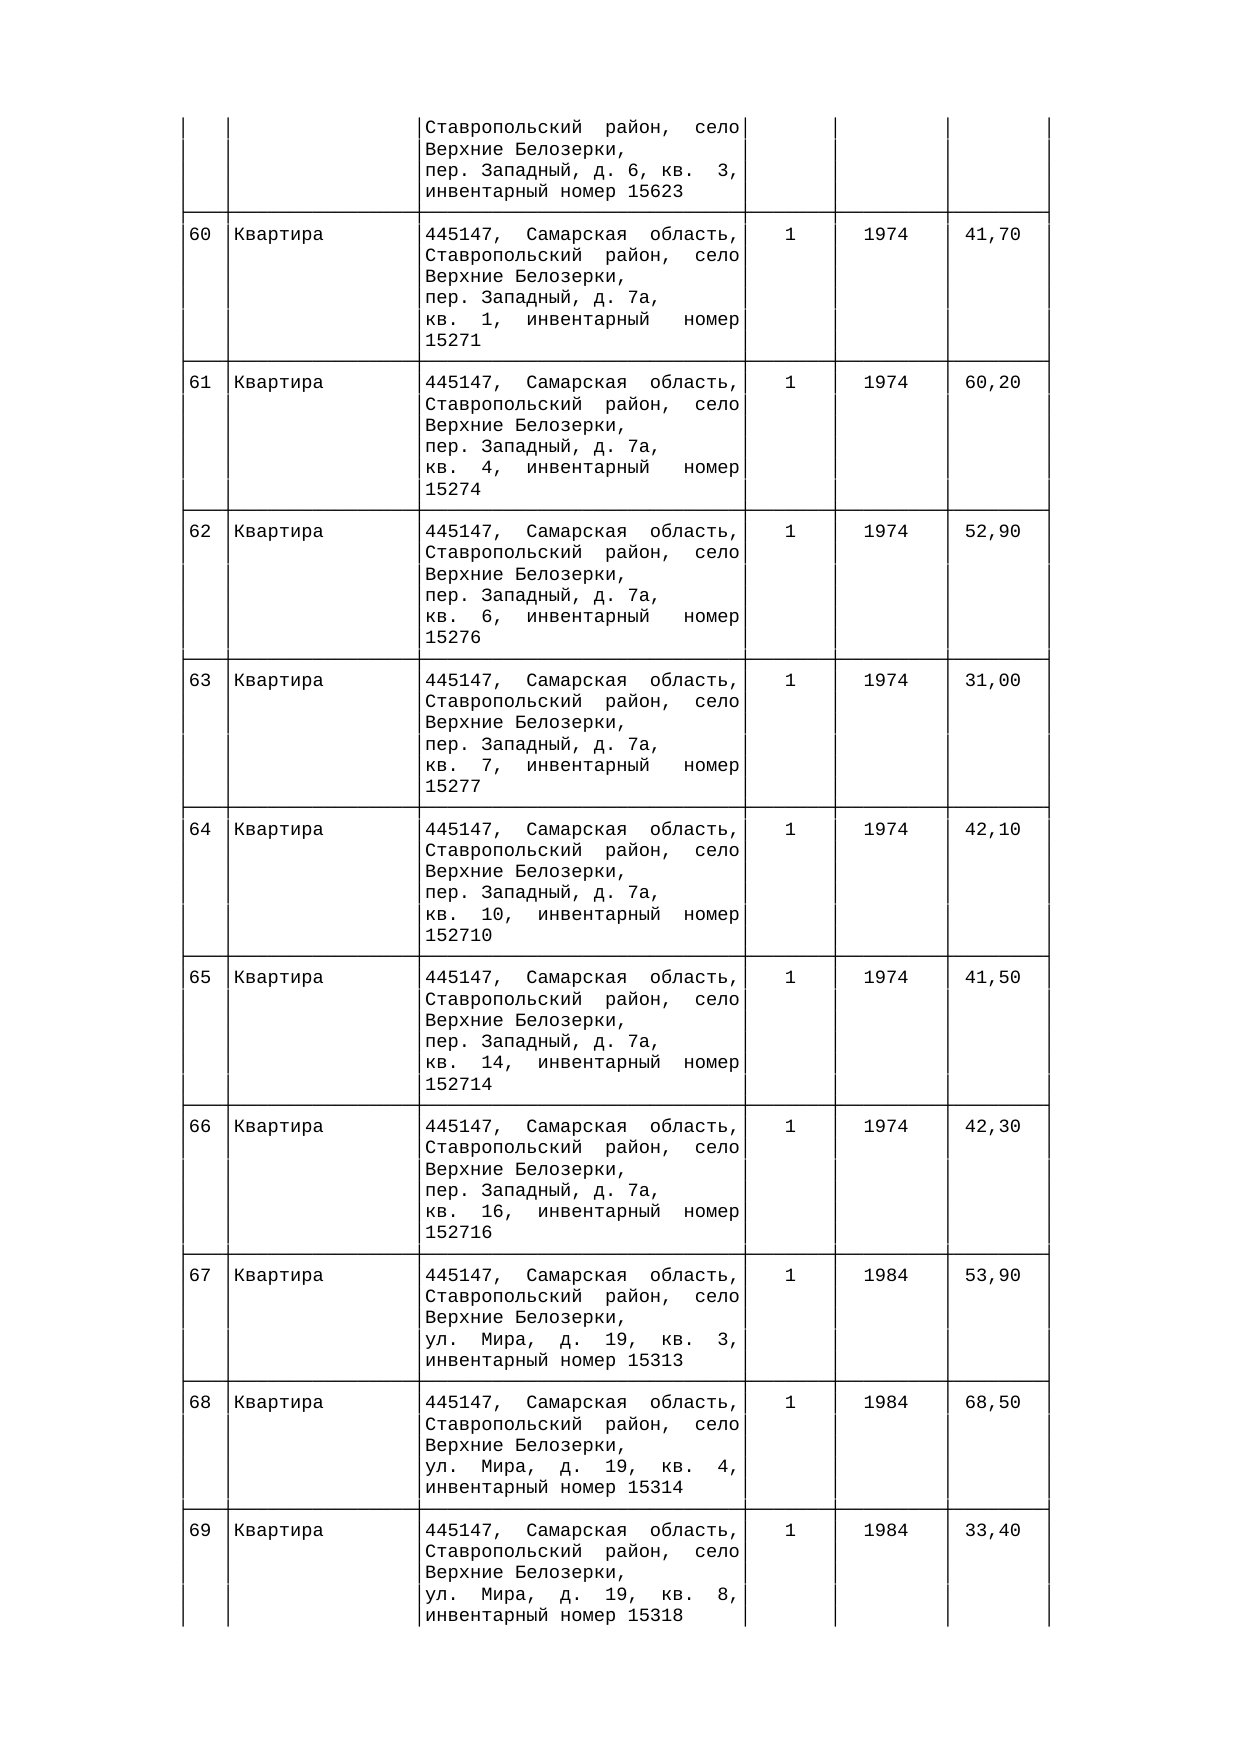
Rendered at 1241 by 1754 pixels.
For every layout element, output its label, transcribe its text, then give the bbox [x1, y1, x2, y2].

text │63 │Квартира │445147, Самарская область,│ 1 │ 1974 │ 31,00 │ [1049, 671, 1152, 692]
text │ │ │Ставропольский район, село│ │ │ │ [948, 1414, 1048, 1436]
text │ │ │Ставропольский район, село│ │ │ │ [745, 118, 834, 139]
text │ │ │кв. 4, инвентарный номер│ │ │ │ [835, 458, 947, 479]
text │ │ │Верхние Белозерки, │ │ │ │ [183, 862, 227, 883]
text │ │ │Ставропольский район, село│ │ │ │ [183, 543, 227, 564]
text │ │ │Ставропольский район, село│ │ │ │ [835, 989, 947, 1011]
text │ │ │инвентарный номер 15313 │ │ │ │ [228, 1351, 418, 1372]
text │ │ │15271 │ │ │ │ [183, 331, 227, 352]
text │ │ │15271 │ │ │ │ [1049, 331, 1152, 352]
text │ │ │Верхние Белозерки, │ │ │ │ [228, 416, 418, 437]
text │ │ │152716 │ │ │ │ [419, 1223, 744, 1244]
text │ │ │пер. Западный, д. 7а, │ │ │ │ [948, 734, 1048, 756]
text │ │ │кв. 16, инвентарный номер│ │ │ │ [745, 1202, 834, 1223]
text │ │ │пер. Западный, д. 6, кв. 3,│ │ │ │ [1049, 161, 1152, 182]
text │ │ │кв. 16, инвентарный номер│ │ │ │ [419, 1202, 744, 1223]
text │62 │Квартира │445147, Самарская область,│ 1 │ 1974 │ 52,90 │ [228, 522, 418, 543]
text │ │ │15274 │ │ │ │ [419, 479, 744, 501]
text │ │ │Верхние Белозерки, │ │ │ │ [183, 1563, 227, 1584]
text ├───┼────────────────┼────────────────────────────┼───────┼─────────┼────────┤ [835, 947, 947, 968]
text │ │ │пер. Западный, д. 7а, │ │ │ │ [835, 883, 947, 904]
text │ │ │пер. Западный, д. 7а, │ │ │ │ [1049, 437, 1152, 458]
text │ │ │пер. Западный, д. 7а, │ │ │ │ [183, 1181, 227, 1202]
text │60 │Квартира │445147, Самарская область,│ 1 │ 1974 │ 41,70 │ [745, 224, 834, 246]
text │ │ │кв. 4, инвентарный номер│ │ │ │ [419, 458, 744, 479]
text │61 │Квартира │445147, Самарская область,│ 1 │ 1974 │ 60,20 │ [419, 373, 744, 394]
text │ │ │инвентарный номер 15623 │ │ │ │ [948, 182, 1048, 203]
text │ │ │Ставропольский район, село│ │ │ │ [745, 841, 834, 862]
text │ │ │кв. 4, инвентарный номер│ │ │ │ [948, 458, 1048, 479]
text │ │ │Ставропольский район, село│ │ │ │ [183, 692, 227, 713]
text │63 │Квартира │445147, Самарская область,│ 1 │ 1974 │ 31,00 │ [419, 671, 744, 692]
text │ │ │Ставропольский район, село│ │ │ │ [835, 841, 947, 862]
text │64 │Квартира │445147, Самарская область,│ 1 │ 1974 │ 42,10 │ [419, 819, 744, 841]
text │ │ │кв. 1, инвентарный номер│ │ │ │ [1049, 309, 1152, 331]
text │ │ │Ставропольский район, село│ │ │ │ [835, 1542, 947, 1563]
text │ │ │кв. 7, инвентарный номер│ │ │ │ [183, 756, 227, 777]
text ├───┼────────────────┼────────────────────────────┼───────┼─────────┼────────┤ [948, 1096, 1048, 1117]
text │ │ │Верхние Белозерки, │ │ │ │ [835, 1159, 947, 1181]
text │ │ │ул. Мира, д. 19, кв. 4,│ │ │ │ [745, 1457, 834, 1478]
text │ │ │Ставропольский район, село│ │ │ │ [228, 394, 418, 416]
text │ │ │кв. 14, инвентарный номер│ │ │ │ [183, 1053, 227, 1074]
text │ │ │Ставропольский район, село│ │ │ │ [745, 1414, 834, 1436]
text │ │ │Верхние Белозерки, │ │ │ │ [1049, 862, 1152, 883]
text │ │ │ул. Мира, д. 19, кв. 8,│ │ │ │ [183, 1584, 227, 1606]
text │ │ │пер. Западный, д. 7а, │ │ │ │ [183, 734, 227, 756]
text ├───┼────────────────┼────────────────────────────┼───────┼─────────┼────────┤ [948, 1244, 1048, 1266]
text ├───┼────────────────┼────────────────────────────┼───────┼─────────┼────────┤ [228, 1096, 418, 1117]
text │ │ │15276 │ │ │ │ [835, 628, 947, 649]
text │64 │Квартира │445147, Самарская область,│ 1 │ 1974 │ 42,10 │ [228, 819, 418, 841]
text │ │ │Верхние Белозерки, │ │ │ │ [419, 1011, 744, 1032]
text │63 │Квартира │445147, Самарская область,│ 1 │ 1974 │ 31,00 │ [948, 671, 1048, 692]
text │60 │Квартира │445147, Самарская область,│ 1 │ 1974 │ 41,70 │ [948, 224, 1048, 246]
text │ │ │пер. Западный, д. 7а, │ │ │ │ [419, 288, 744, 309]
text ├───┼────────────────┼────────────────────────────┼───────┼─────────┼────────┤ [419, 352, 744, 373]
text │ │ │Верхние Белозерки, │ │ │ │ [1049, 1436, 1152, 1457]
text │67 │Квартира │445147, Самарская область,│ 1 │ 1984 │ 53,90 │ [948, 1266, 1048, 1287]
text ├───┼────────────────┼────────────────────────────┼───────┼─────────┼────────┤ [1049, 649, 1152, 671]
text ├───┼────────────────┼────────────────────────────┼───────┼─────────┼────────┤ [228, 1499, 418, 1521]
text │ │ │15277 │ │ │ │ [948, 777, 1048, 798]
text │ │ │Верхние Белозерки, │ │ │ │ [1049, 564, 1152, 586]
text │ │ │кв. 16, инвентарный номер│ │ │ │ [835, 1202, 947, 1223]
text ├───┼────────────────┼────────────────────────────┼───────┼─────────┼────────┤ [835, 1499, 947, 1521]
text │ │ │152710 │ │ │ │ [745, 926, 834, 947]
text │ │ │инвентарный номер 15314 │ │ │ │ [228, 1478, 418, 1499]
text │ │ │Верхние Белозерки, │ │ │ │ [948, 713, 1048, 734]
text │64 │Квартира │445147, Самарская область,│ 1 │ 1974 │ 42,10 │ [835, 819, 947, 841]
text │ │ │пер. Западный, д. 7а, │ │ │ │ [419, 1032, 744, 1053]
text │68 │Квартира │445147, Самарская область,│ 1 │ 1984 │ 68,50 │ [419, 1393, 744, 1414]
text ├───┼────────────────┼────────────────────────────┼───────┼─────────┼────────┤ [228, 501, 418, 522]
text ├───┼────────────────┼────────────────────────────┼───────┼─────────┼────────┤ [228, 947, 418, 968]
text │ │ │Ставропольский район, село│ │ │ │ [835, 246, 947, 267]
text │ │ │Верхние Белозерки, │ │ │ │ [183, 1159, 227, 1181]
text │ │ │пер. Западный, д. 7а, │ │ │ │ [228, 1032, 418, 1053]
text ├───┼────────────────┼────────────────────────────┼───────┼─────────┼────────┤ [228, 798, 418, 819]
text ├───┼────────────────┼────────────────────────────┼───────┼─────────┼────────┤ [835, 203, 947, 224]
text │ │ │Верхние Белозерки, │ │ │ │ [948, 139, 1048, 161]
text │ │ │Верхние Белозерки, │ │ │ │ [183, 416, 227, 437]
text │68 │Квартира │445147, Самарская область,│ 1 │ 1984 │ 68,50 │ [745, 1393, 834, 1414]
text ├───┼────────────────┼────────────────────────────┼───────┼─────────┼────────┤ [948, 649, 1048, 671]
text │68 │Квартира │445147, Самарская область,│ 1 │ 1984 │ 68,50 │ [228, 1393, 418, 1414]
text │ │ │Ставропольский район, село│ │ │ │ [1049, 1287, 1152, 1308]
text │ │ │пер. Западный, д. 7а, │ │ │ │ [948, 288, 1048, 309]
text │ │ │кв. 4, инвентарный номер│ │ │ │ [183, 458, 227, 479]
text │ │ │кв. 6, инвентарный номер│ │ │ │ [183, 607, 227, 628]
text │ │ │Ставропольский район, село│ │ │ │ [835, 394, 947, 416]
text │ │ │Верхние Белозерки, │ │ │ │ [745, 1436, 834, 1457]
text │61 │Квартира │445147, Самарская область,│ 1 │ 1974 │ 60,20 │ [948, 373, 1048, 394]
text │ │ │кв. 14, инвентарный номер│ │ │ │ [1049, 1053, 1152, 1074]
text │ │ │Ставропольский район, село│ │ │ │ [835, 1138, 947, 1159]
text │ │ │15271 │ │ │ │ [745, 331, 834, 352]
text ├───┼────────────────┼────────────────────────────┼───────┼─────────┼────────┤ [1049, 947, 1152, 968]
text │ │ │15274 │ │ │ │ [948, 479, 1048, 501]
text │ │ │Ставропольский район, село│ │ │ │ [419, 543, 744, 564]
text │ │ │Ставропольский район, село│ │ │ │ [1049, 1138, 1152, 1159]
text │ │ │Ставропольский район, село│ │ │ │ [1049, 543, 1152, 564]
text │ │ │кв. 7, инвентарный номер│ │ │ │ [228, 756, 418, 777]
text │ │ │Верхние Белозерки, │ │ │ │ [1049, 139, 1152, 161]
text │ │ │Верхние Белозерки, │ │ │ │ [835, 1011, 947, 1032]
text ├───┼────────────────┼────────────────────────────┼───────┼─────────┼────────┤ [948, 352, 1048, 373]
text │ │ │кв. 14, инвентарный номер│ │ │ │ [419, 1053, 744, 1074]
text │60 │Квартира │445147, Самарская область,│ 1 │ 1974 │ 41,70 │ [419, 224, 744, 246]
text │ │ │15276 │ │ │ │ [1049, 628, 1152, 649]
text │ │ │152714 │ │ │ │ [183, 1074, 227, 1096]
text │ │ │Ставропольский район, село│ │ │ │ [835, 543, 947, 564]
text │ │ │пер. Западный, д. 6, кв. 3,│ │ │ │ [419, 161, 744, 182]
text │ │ │Ставропольский район, село│ │ │ │ [419, 692, 744, 713]
text │ │ │ул. Мира, д. 19, кв. 8,│ │ │ │ [745, 1584, 834, 1606]
text ├───┼────────────────┼────────────────────────────┼───────┼─────────┼────────┤ [419, 649, 744, 671]
text │61 │Квартира │445147, Самарская область,│ 1 │ 1974 │ 60,20 │ [228, 373, 418, 394]
text ├───┼────────────────┼────────────────────────────┼───────┼─────────┼────────┤ [1049, 501, 1152, 522]
text │ │ │ул. Мира, д. 19, кв. 3,│ │ │ │ [835, 1329, 947, 1351]
text │63 │Квартира │445147, Самарская область,│ 1 │ 1974 │ 31,00 │ [745, 671, 834, 692]
text │ │ │Ставропольский район, село│ │ │ │ [745, 543, 834, 564]
text │ │ │Ставропольский район, село│ │ │ │ [1049, 989, 1152, 1011]
text │ │ │Верхние Белозерки, │ │ │ │ [183, 1308, 227, 1329]
text │69 │Квартира │445147, Самарская область,│ 1 │ 1984 │ 33,40 │ [745, 1521, 834, 1542]
text ├───┼────────────────┼────────────────────────────┼───────┼─────────┼────────┤ [419, 1244, 744, 1266]
text │ │ │15274 │ │ │ │ [228, 479, 418, 501]
text │ │ │Ставропольский район, село│ │ │ │ [228, 246, 418, 267]
text │ │ │Верхние Белозерки, │ │ │ │ [835, 1563, 947, 1584]
text ├───┼────────────────┼────────────────────────────┼───────┼─────────┼────────┤ [835, 798, 947, 819]
text ├───┼────────────────┼────────────────────────────┼───────┼─────────┼────────┤ [745, 1499, 834, 1521]
text │ │ │ул. Мира, д. 19, кв. 3,│ │ │ │ [419, 1329, 744, 1351]
text │ │ │кв. 10, инвентарный номер│ │ │ │ [228, 904, 418, 926]
text │ │ │пер. Западный, д. 7а, │ │ │ │ [183, 1032, 227, 1053]
text │ │ │Верхние Белозерки, │ │ │ │ [745, 862, 834, 883]
text │ │ │кв. 6, инвентарный номер│ │ │ │ [419, 607, 744, 628]
text │ │ │пер. Западный, д. 7а, │ │ │ │ [835, 734, 947, 756]
text │ │ │Ставропольский район, село│ │ │ │ [835, 1414, 947, 1436]
text │ │ │Верхние Белозерки, │ │ │ │ [745, 139, 834, 161]
text │ │ │кв. 7, инвентарный номер│ │ │ │ [1049, 756, 1152, 777]
text ├───┼────────────────┼────────────────────────────┼───────┼─────────┼────────┤ [835, 352, 947, 373]
text │ │ │ул. Мира, д. 19, кв. 8,│ │ │ │ [419, 1584, 744, 1606]
text │ │ │15271 │ │ │ │ [835, 331, 947, 352]
text │66 │Квартира │445147, Самарская область,│ 1 │ 1974 │ 42,30 │ [419, 1117, 744, 1138]
text │ │ │Ставропольский район, село│ │ │ │ [419, 394, 744, 416]
text ├───┼────────────────┼────────────────────────────┼───────┼─────────┼────────┤ [948, 947, 1048, 968]
text │66 │Квартира │445147, Самарская область,│ 1 │ 1974 │ 42,30 │ [948, 1117, 1048, 1138]
text │66 │Квартира │445147, Самарская область,│ 1 │ 1974 │ 42,30 │ [835, 1117, 947, 1138]
text │62 │Квартира │445147, Самарская область,│ 1 │ 1974 │ 52,90 │ [419, 522, 744, 543]
text │ │ │инвентарный номер 15314 │ │ │ │ [835, 1478, 947, 1499]
text │ │ │Ставропольский район, село│ │ │ │ [183, 1287, 227, 1308]
text │ │ │152710 │ │ │ │ [228, 926, 418, 947]
text │ │ │Ставропольский район, село│ │ │ │ [745, 989, 834, 1011]
text ├───┼────────────────┼────────────────────────────┼───────┼─────────┼────────┤ [228, 1372, 418, 1393]
text │ │ │пер. Западный, д. 7а, │ │ │ │ [419, 734, 744, 756]
text │ │ │Ставропольский район, село│ │ │ │ [835, 692, 947, 713]
text │ │ │пер. Западный, д. 7а, │ │ │ │ [835, 586, 947, 607]
text │ │ │пер. Западный, д. 7а, │ │ │ │ [183, 437, 227, 458]
text │67 │Квартира │445147, Самарская область,│ 1 │ 1984 │ 53,90 │ [419, 1266, 744, 1287]
text │ │ │Верхние Белозерки, │ │ │ │ [228, 862, 418, 883]
text │ │ │пер. Западный, д. 7а, │ │ │ │ [745, 1032, 834, 1053]
text │65 │Квартира │445147, Самарская область,│ 1 │ 1974 │ 41,50 │ [835, 968, 947, 989]
text │ │ │пер. Западный, д. 7а, │ │ │ │ [745, 437, 834, 458]
text │69 │Квартира │445147, Самарская область,│ 1 │ 1984 │ 33,40 │ [419, 1521, 744, 1542]
text ├───┼────────────────┼────────────────────────────┼───────┼─────────┼────────┤ [745, 649, 834, 671]
text │ │ │Ставропольский район, село│ │ │ │ [183, 246, 227, 267]
text │ │ │Верхние Белозерки, │ │ │ │ [745, 267, 834, 288]
text │ │ │инвентарный номер 15623 │ │ │ │ [1049, 182, 1152, 203]
text │ │ │Верхние Белозерки, │ │ │ │ [419, 139, 744, 161]
text │ │ │ул. Мира, д. 19, кв. 8,│ │ │ │ [1049, 1584, 1152, 1606]
text │63 │Квартира │445147, Самарская область,│ 1 │ 1974 │ 31,00 │ [228, 671, 418, 692]
text │ │ │кв. 4, инвентарный номер│ │ │ │ [1049, 458, 1152, 479]
text │ │ │пер. Западный, д. 7а, │ │ │ │ [948, 1032, 1048, 1053]
text │ │ │Ставропольский район, село│ │ │ │ [183, 1542, 227, 1563]
text │ │ │пер. Западный, д. 7а, │ │ │ │ [228, 586, 418, 607]
text │ │ │Верхние Белозерки, │ │ │ │ [183, 1436, 227, 1457]
text │ │ │Ставропольский район, село│ │ │ │ [835, 1287, 947, 1308]
text │61 │Квартира │445147, Самарская область,│ 1 │ 1974 │ 60,20 │ [835, 373, 947, 394]
text │ │ │ул. Мира, д. 19, кв. 3,│ │ │ │ [228, 1329, 418, 1351]
text │ │ │Ставропольский район, село│ │ │ │ [183, 1414, 227, 1436]
text │ │ │Ставропольский район, село│ │ │ │ [948, 246, 1048, 267]
text │ │ │Верхние Белозерки, │ │ │ │ [1049, 1563, 1152, 1584]
text │ │ │Верхние Белозерки, │ │ │ │ [948, 1436, 1048, 1457]
text │ │ │Верхние Белозерки, │ │ │ │ [228, 1308, 418, 1329]
text │ │ │152710 │ │ │ │ [1049, 926, 1152, 947]
text │60 │Квартира │445147, Самарская область,│ 1 │ 1974 │ 41,70 │ [228, 224, 418, 246]
text ├───┼────────────────┼────────────────────────────┼───────┼─────────┼────────┤ [948, 1499, 1048, 1521]
text │ │ │Ставропольский район, село│ │ │ │ [745, 246, 834, 267]
text │ │ │152716 │ │ │ │ [228, 1223, 418, 1244]
text │ │ │ул. Мира, д. 19, кв. 3,│ │ │ │ [1049, 1329, 1152, 1351]
text ├───┼────────────────┼────────────────────────────┼───────┼─────────┼────────┤ [835, 649, 947, 671]
text │ │ │кв. 10, инвентарный номер│ │ │ │ [1049, 904, 1152, 926]
text │ │ │кв. 10, инвентарный номер│ │ │ │ [419, 904, 744, 926]
text │ │ │кв. 14, инвентарный номер│ │ │ │ [835, 1053, 947, 1074]
text │ │ │ул. Мира, д. 19, кв. 4,│ │ │ │ [228, 1457, 418, 1478]
text ├───┼────────────────┼────────────────────────────┼───────┼─────────┼────────┤ [948, 203, 1048, 224]
text │69 │Квартира │445147, Самарская область,│ 1 │ 1984 │ 33,40 │ [948, 1521, 1048, 1542]
text │ │ │инвентарный номер 15318 │ │ │ │ [183, 1606, 227, 1627]
text │61 │Квартира │445147, Самарская область,│ 1 │ 1974 │ 60,20 │ [745, 373, 834, 394]
text │ │ │пер. Западный, д. 7а, │ │ │ │ [228, 288, 418, 309]
text │ │ │инвентарный номер 15314 │ │ │ │ [948, 1478, 1048, 1499]
text │ │ │ул. Мира, д. 19, кв. 3,│ │ │ │ [183, 1329, 227, 1351]
text │ │ │Верхние Белозерки, │ │ │ │ [745, 1308, 834, 1329]
text │ │ │пер. Западный, д. 7а, │ │ │ │ [835, 288, 947, 309]
text │ │ │ул. Мира, д. 19, кв. 4,│ │ │ │ [419, 1457, 744, 1478]
text │ │ │Ставропольский район, село│ │ │ │ [1049, 394, 1152, 416]
text │ │ │Верхние Белозерки, │ │ │ │ [419, 1563, 744, 1584]
text │ │ │Ставропольский район, село│ │ │ │ [948, 1138, 1048, 1159]
text ├───┼────────────────┼────────────────────────────┼───────┼─────────┼────────┤ [1049, 798, 1152, 819]
text │ │ │Верхние Белозерки, │ │ │ │ [835, 564, 947, 586]
text │ │ │пер. Западный, д. 7а, │ │ │ │ [1049, 288, 1152, 309]
text │ │ │кв. 1, инвентарный номер│ │ │ │ [948, 309, 1048, 331]
text │60 │Квартира │445147, Самарская область,│ 1 │ 1974 │ 41,70 │ [1049, 224, 1152, 246]
text │ │ │152716 │ │ │ │ [183, 1223, 227, 1244]
text ├───┼────────────────┼────────────────────────────┼───────┼─────────┼────────┤ [948, 798, 1048, 819]
text │ │ │152716 │ │ │ │ [1049, 1223, 1152, 1244]
text │ │ │15271 │ │ │ │ [948, 331, 1048, 352]
text │67 │Квартира │445147, Самарская область,│ 1 │ 1984 │ 53,90 │ [228, 1266, 418, 1287]
text │ │ │пер. Западный, д. 7а, │ │ │ │ [835, 437, 947, 458]
text │ │ │Ставропольский район, село│ │ │ │ [419, 246, 744, 267]
text │ │ │инвентарный номер 15318 │ │ │ │ [228, 1606, 418, 1627]
text │ │ │Верхние Белозерки, │ │ │ │ [419, 862, 744, 883]
text │62 │Квартира │445147, Самарская область,│ 1 │ 1974 │ 52,90 │ [745, 522, 834, 543]
text │ │ │Верхние Белозерки, │ │ │ │ [183, 1011, 227, 1032]
text │ │ │Ставропольский район, село│ │ │ │ [228, 543, 418, 564]
text │ │ │ул. Мира, д. 19, кв. 4,│ │ │ │ [1049, 1457, 1152, 1478]
text │ │ │кв. 6, инвентарный номер│ │ │ │ [745, 607, 834, 628]
text │ │ │152710 │ │ │ │ [835, 926, 947, 947]
text ├───┼────────────────┼────────────────────────────┼───────┼─────────┼────────┤ [745, 352, 834, 373]
text │ │ │ул. Мира, д. 19, кв. 8,│ │ │ │ [948, 1584, 1048, 1606]
text │69 │Квартира │445147, Самарская область,│ 1 │ 1984 │ 33,40 │ [1049, 1521, 1152, 1542]
text │ │ │ул. Мира, д. 19, кв. 4,│ │ │ │ [835, 1457, 947, 1478]
text ├───┼────────────────┼────────────────────────────┼───────┼─────────┼────────┤ [745, 947, 834, 968]
text │ │ │инвентарный номер 15314 │ │ │ │ [1049, 1478, 1152, 1499]
text ├───┼────────────────┼────────────────────────────┼───────┼─────────┼────────┤ [1049, 203, 1152, 224]
text │ │ │кв. 16, инвентарный номер│ │ │ │ [1049, 1202, 1152, 1223]
text │ │ │Верхние Белозерки, │ │ │ │ [835, 139, 947, 161]
text ├───┼────────────────┼────────────────────────────┼───────┼─────────┼────────┤ [948, 501, 1048, 522]
text │ │ │Ставропольский район, село│ │ │ │ [228, 1287, 418, 1308]
text │67 │Квартира │445147, Самарская область,│ 1 │ 1984 │ 53,90 │ [745, 1266, 834, 1287]
text │ │ │Верхние Белозерки, │ │ │ │ [745, 1159, 834, 1181]
text │ │ │пер. Западный, д. 7а, │ │ │ │ [419, 1181, 744, 1202]
text │63 │Квартира │445147, Самарская область,│ 1 │ 1974 │ 31,00 │ [835, 671, 947, 692]
text │ │ │152710 │ │ │ │ [948, 926, 1048, 947]
text │ │ │Ставропольский район, село│ │ │ │ [183, 118, 227, 139]
text │ │ │Верхние Белозерки, │ │ │ │ [419, 416, 744, 437]
text │ │ │инвентарный номер 15318 │ │ │ │ [948, 1606, 1048, 1627]
text │ │ │инвентарный номер 15623 │ │ │ │ [419, 182, 744, 203]
text │ │ │Верхние Белозерки, │ │ │ │ [835, 416, 947, 437]
text │ │ │15274 │ │ │ │ [183, 479, 227, 501]
text │ │ │ул. Мира, д. 19, кв. 3,│ │ │ │ [948, 1329, 1048, 1351]
text │ │ │Ставропольский район, село│ │ │ │ [183, 1138, 227, 1159]
text │ │ │пер. Западный, д. 6, кв. 3,│ │ │ │ [183, 161, 227, 182]
text │69 │Квартира │445147, Самарская область,│ 1 │ 1984 │ 33,40 │ [228, 1521, 418, 1542]
text │ │ │пер. Западный, д. 7а, │ │ │ │ [419, 586, 744, 607]
text │ │ │кв. 1, инвентарный номер│ │ │ │ [183, 309, 227, 331]
text │ │ │кв. 16, инвентарный номер│ │ │ │ [948, 1202, 1048, 1223]
text │ │ │Верхние Белозерки, │ │ │ │ [183, 564, 227, 586]
text │ │ │инвентарный номер 15623 │ │ │ │ [228, 182, 418, 203]
text │ │ │пер. Западный, д. 7а, │ │ │ │ [1049, 734, 1152, 756]
text ├───┼────────────────┼────────────────────────────┼───────┼─────────┼────────┤ [228, 649, 418, 671]
text │ │ │кв. 14, инвентарный номер│ │ │ │ [745, 1053, 834, 1074]
text │ │ │Ставропольский район, село│ │ │ │ [228, 692, 418, 713]
text │64 │Квартира │445147, Самарская область,│ 1 │ 1974 │ 42,10 │ [745, 819, 834, 841]
text ├───┼────────────────┼────────────────────────────┼───────┼─────────┼────────┤ [835, 1372, 947, 1393]
text │ │ │Ставропольский район, село│ │ │ │ [228, 989, 418, 1011]
text │ │ │15277 │ │ │ │ [419, 777, 744, 798]
text │ │ │пер. Западный, д. 7а, │ │ │ │ [183, 883, 227, 904]
text ├───┼────────────────┼────────────────────────────┼───────┼─────────┼────────┤ [745, 1096, 834, 1117]
text │ │ │пер. Западный, д. 7а, │ │ │ │ [835, 1032, 947, 1053]
text │ │ │Ставропольский район, село│ │ │ │ [745, 1542, 834, 1563]
text │ │ │Ставропольский район, село│ │ │ │ [745, 394, 834, 416]
text │ │ │Ставропольский район, село│ │ │ │ [228, 1542, 418, 1563]
text │ │ │15277 │ │ │ │ [745, 777, 834, 798]
text │68 │Квартира │445147, Самарская область,│ 1 │ 1984 │ 68,50 │ [1049, 1393, 1152, 1414]
text ├───┼────────────────┼────────────────────────────┼───────┼─────────┼────────┤ [1049, 1096, 1152, 1117]
text │ │ │пер. Западный, д. 7а, │ │ │ │ [228, 1181, 418, 1202]
text │ │ │15277 │ │ │ │ [835, 777, 947, 798]
text ├───┼────────────────┼────────────────────────────┼───────┼─────────┼────────┤ [419, 501, 744, 522]
text ├───┼────────────────┼────────────────────────────┼───────┼─────────┼────────┤ [419, 1096, 744, 1117]
text │69 │Квартира │445147, Самарская область,│ 1 │ 1984 │ 33,40 │ [835, 1521, 947, 1542]
text │64 │Квартира │445147, Самарская область,│ 1 │ 1974 │ 42,10 │ [948, 819, 1048, 841]
text │ │ │15277 │ │ │ │ [1049, 777, 1152, 798]
text │ │ │кв. 10, инвентарный номер│ │ │ │ [745, 904, 834, 926]
text │65 │Квартира │445147, Самарская область,│ 1 │ 1974 │ 41,50 │ [228, 968, 418, 989]
text │ │ │Верхние Белозерки, │ │ │ │ [228, 139, 418, 161]
text │ │ │Ставропольский район, село│ │ │ │ [1049, 841, 1152, 862]
text │ │ │Верхние Белозерки, │ │ │ │ [948, 1011, 1048, 1032]
text │ │ │пер. Западный, д. 7а, │ │ │ │ [948, 883, 1048, 904]
text ├───┼────────────────┼────────────────────────────┼───────┼─────────┼────────┤ [1049, 1499, 1152, 1521]
text ├───┼────────────────┼────────────────────────────┼───────┼─────────┼────────┤ [419, 1372, 744, 1393]
text │ │ │Ставропольский район, село│ │ │ │ [948, 118, 1048, 139]
text │ │ │Ставропольский район, село│ │ │ │ [183, 989, 227, 1011]
text │ │ │инвентарный номер 15313 │ │ │ │ [835, 1351, 947, 1372]
text │ │ │пер. Западный, д. 7а, │ │ │ │ [745, 288, 834, 309]
text │ │ │пер. Западный, д. 7а, │ │ │ │ [1049, 586, 1152, 607]
text │ │ │152714 │ │ │ │ [1049, 1074, 1152, 1096]
text │65 │Квартира │445147, Самарская область,│ 1 │ 1974 │ 41,50 │ [419, 968, 744, 989]
text │ │ │Верхние Белозерки, │ │ │ │ [948, 1308, 1048, 1329]
text │ │ │Верхние Белозерки, │ │ │ │ [419, 564, 744, 586]
text │ │ │инвентарный номер 15623 │ │ │ │ [183, 182, 227, 203]
text │ │ │пер. Западный, д. 7а, │ │ │ │ [183, 288, 227, 309]
text │ │ │Ставропольский район, село│ │ │ │ [948, 543, 1048, 564]
text │ │ │15277 │ │ │ │ [228, 777, 418, 798]
text │ │ │Верхние Белозерки, │ │ │ │ [835, 1308, 947, 1329]
text │ │ │Ставропольский район, село│ │ │ │ [183, 394, 227, 416]
text │62 │Квартира │445147, Самарская область,│ 1 │ 1974 │ 52,90 │ [1049, 522, 1152, 543]
text │ │ │Верхние Белозерки, │ │ │ │ [835, 862, 947, 883]
text │ │ │Верхние Белозерки, │ │ │ │ [745, 1563, 834, 1584]
text │ │ │кв. 6, инвентарный номер│ │ │ │ [1049, 607, 1152, 628]
text │ │ │пер. Западный, д. 7а, │ │ │ │ [1049, 1032, 1152, 1053]
text │ │ │пер. Западный, д. 7а, │ │ │ │ [419, 437, 744, 458]
text │ │ │кв. 4, инвентарный номер│ │ │ │ [745, 458, 834, 479]
text │ │ │пер. Западный, д. 7а, │ │ │ │ [228, 734, 418, 756]
text │ │ │ул. Мира, д. 19, кв. 8,│ │ │ │ [835, 1584, 947, 1606]
text │ │ │пер. Западный, д. 7а, │ │ │ │ [745, 883, 834, 904]
text │ │ │кв. 16, инвентарный номер│ │ │ │ [183, 1202, 227, 1223]
text │ │ │кв. 6, инвентарный номер│ │ │ │ [835, 607, 947, 628]
text │ │ │Верхние Белозерки, │ │ │ │ [419, 713, 744, 734]
text ├───┼────────────────┼────────────────────────────┼───────┼─────────┼────────┤ [745, 203, 834, 224]
text ├───┼────────────────┼────────────────────────────┼───────┼─────────┼────────┤ [1049, 1244, 1152, 1266]
text │ │ │Ставропольский район, село│ │ │ │ [948, 1542, 1048, 1563]
text │ │ │ул. Мира, д. 19, кв. 4,│ │ │ │ [183, 1457, 227, 1478]
text │ │ │Ставропольский район, село│ │ │ │ [948, 989, 1048, 1011]
text │ │ │инвентарный номер 15313 │ │ │ │ [419, 1351, 744, 1372]
text │ │ │Верхние Белозерки, │ │ │ │ [745, 416, 834, 437]
text │ │ │Верхние Белозерки, │ │ │ │ [1049, 1159, 1152, 1181]
text │64 │Квартира │445147, Самарская область,│ 1 │ 1974 │ 42,10 │ [1049, 819, 1152, 841]
text │ │ │пер. Западный, д. 6, кв. 3,│ │ │ │ [745, 161, 834, 182]
text │ │ │инвентарный номер 15318 │ │ │ │ [419, 1606, 744, 1627]
text │ │ │Ставропольский район, село│ │ │ │ [835, 118, 947, 139]
text ├───┼────────────────┼────────────────────────────┼───────┼─────────┼────────┤ [745, 1244, 834, 1266]
text │ │ │пер. Западный, д. 6, кв. 3,│ │ │ │ [835, 161, 947, 182]
text │ │ │Верхние Белозерки, │ │ │ │ [1049, 713, 1152, 734]
text ├───┼────────────────┼────────────────────────────┼───────┼─────────┼────────┤ [228, 203, 418, 224]
text │ │ │Верхние Белозерки, │ │ │ │ [948, 1159, 1048, 1181]
text │ │ │152714 │ │ │ │ [228, 1074, 418, 1096]
text ├───┼────────────────┼────────────────────────────┼───────┼─────────┼────────┤ [745, 798, 834, 819]
text │ │ │Ставропольский район, село│ │ │ │ [745, 1287, 834, 1308]
text │ │ │15271 │ │ │ │ [228, 331, 418, 352]
text │ │ │Ставропольский район, село│ │ │ │ [948, 841, 1048, 862]
text │ │ │Ставропольский район, село│ │ │ │ [183, 841, 227, 862]
text │ │ │Верхние Белозерки, │ │ │ │ [745, 713, 834, 734]
text │62 │Квартира │445147, Самарская область,│ 1 │ 1974 │ 52,90 │ [835, 522, 947, 543]
text │67 │Квартира │445147, Самарская область,│ 1 │ 1984 │ 53,90 │ [1049, 1266, 1152, 1287]
text │ │ │15271 │ │ │ │ [419, 331, 744, 352]
text │ │ │Верхние Белозерки, │ │ │ │ [835, 267, 947, 288]
text │ │ │кв. 7, инвентарный номер│ │ │ │ [745, 756, 834, 777]
text │ │ │пер. Западный, д. 7а, │ │ │ │ [948, 586, 1048, 607]
text │ │ │Верхние Белозерки, │ │ │ │ [419, 1436, 744, 1457]
text │ │ │Ставропольский район, село│ │ │ │ [1049, 1542, 1152, 1563]
text │ │ │Верхние Белозерки, │ │ │ │ [948, 267, 1048, 288]
text │ │ │Верхние Белозерки, │ │ │ │ [745, 1011, 834, 1032]
text │ │ │кв. 10, инвентарный номер│ │ │ │ [948, 904, 1048, 926]
text │ │ │152716 │ │ │ │ [948, 1223, 1048, 1244]
text │ │ │Верхние Белозерки, │ │ │ │ [948, 1563, 1048, 1584]
text │ │ │кв. 1, инвентарный номер│ │ │ │ [228, 309, 418, 331]
text │ │ │Верхние Белозерки, │ │ │ │ [1049, 1011, 1152, 1032]
text ├───┼────────────────┼────────────────────────────┼───────┼─────────┼────────┤ [745, 1372, 834, 1393]
text │ │ │кв. 6, инвентарный номер│ │ │ │ [228, 607, 418, 628]
text │ │ │кв. 16, инвентарный номер│ │ │ │ [228, 1202, 418, 1223]
text │ │ │Ставропольский район, село│ │ │ │ [948, 692, 1048, 713]
text │ │ │Верхние Белозерки, │ │ │ │ [228, 1436, 418, 1457]
text │ │ │Верхние Белозерки, │ │ │ │ [228, 1159, 418, 1181]
text │ │ │инвентарный номер 15314 │ │ │ │ [419, 1478, 744, 1499]
text │ │ │пер. Западный, д. 7а, │ │ │ │ [835, 1181, 947, 1202]
text │ │ │Ставропольский район, село│ │ │ │ [228, 841, 418, 862]
text │ │ │кв. 10, инвентарный номер│ │ │ │ [835, 904, 947, 926]
text │ │ │Верхние Белозерки, │ │ │ │ [183, 139, 227, 161]
text │ │ │Ставропольский район, село│ │ │ │ [948, 1287, 1048, 1308]
text │ │ │Ставропольский район, село│ │ │ │ [419, 989, 744, 1011]
text │ │ │инвентарный номер 15313 │ │ │ │ [948, 1351, 1048, 1372]
text │ │ │Ставропольский район, село│ │ │ │ [1049, 1414, 1152, 1436]
text │60 │Квартира │445147, Самарская область,│ 1 │ 1974 │ 41,70 │ [835, 224, 947, 246]
text │ │ │ул. Мира, д. 19, кв. 3,│ │ │ │ [745, 1329, 834, 1351]
text │ │ │Верхние Белозерки, │ │ │ │ [183, 713, 227, 734]
text │ │ │152714 │ │ │ │ [948, 1074, 1048, 1096]
text ├───┼────────────────┼────────────────────────────┼───────┼─────────┼────────┤ [228, 352, 418, 373]
text │ │ │пер. Западный, д. 6, кв. 3,│ │ │ │ [948, 161, 1048, 182]
text │ │ │152710 │ │ │ │ [419, 926, 744, 947]
text │ │ │инвентарный номер 15623 │ │ │ │ [835, 182, 947, 203]
text │ │ │Ставропольский район, село│ │ │ │ [745, 1138, 834, 1159]
text │ │ │15274 │ │ │ │ [835, 479, 947, 501]
text ├───┼────────────────┼────────────────────────────┼───────┼─────────┼────────┤ [419, 1499, 744, 1521]
text │ │ │15276 │ │ │ │ [948, 628, 1048, 649]
text │ │ │Верхние Белозерки, │ │ │ │ [228, 1563, 418, 1584]
text │ │ │пер. Западный, д. 7а, │ │ │ │ [228, 883, 418, 904]
text │ │ │15277 │ │ │ │ [183, 777, 227, 798]
text │ │ │Верхние Белозерки, │ │ │ │ [419, 1308, 744, 1329]
text │ │ │инвентарный номер 15318 │ │ │ │ [745, 1606, 834, 1627]
text │ │ │152716 │ │ │ │ [745, 1223, 834, 1244]
text │ │ │Ставропольский район, село│ │ │ │ [745, 692, 834, 713]
text │ │ │15276 │ │ │ │ [419, 628, 744, 649]
text │ │ │15276 │ │ │ │ [228, 628, 418, 649]
text │ │ │инвентарный номер 15318 │ │ │ │ [835, 1606, 947, 1627]
text │ │ │Верхние Белозерки, │ │ │ │ [228, 564, 418, 586]
text ├───┼────────────────┼────────────────────────────┼───────┼─────────┼────────┤ [1049, 1372, 1152, 1393]
text │65 │Квартира │445147, Самарская область,│ 1 │ 1974 │ 41,50 │ [745, 968, 834, 989]
text │ │ │кв. 7, инвентарный номер│ │ │ │ [835, 756, 947, 777]
text │ │ │Верхние Белозерки, │ │ │ │ [1049, 267, 1152, 288]
text │65 │Квартира │445147, Самарская область,│ 1 │ 1974 │ 41,50 │ [948, 968, 1048, 989]
text │67 │Квартира │445147, Самарская область,│ 1 │ 1984 │ 53,90 │ [835, 1266, 947, 1287]
text │ │ │пер. Западный, д. 7а, │ │ │ │ [1049, 883, 1152, 904]
text │ │ │152714 │ │ │ │ [419, 1074, 744, 1096]
text │ │ │пер. Западный, д. 7а, │ │ │ │ [948, 437, 1048, 458]
text │ │ │Ставропольский район, село│ │ │ │ [1049, 246, 1152, 267]
text │ │ │Верхние Белозерки, │ │ │ │ [948, 416, 1048, 437]
text │ │ │пер. Западный, д. 7а, │ │ │ │ [228, 437, 418, 458]
text │ │ │Верхние Белозерки, │ │ │ │ [183, 267, 227, 288]
text │ │ │Ставропольский район, село│ │ │ │ [1049, 692, 1152, 713]
text │68 │Квартира │445147, Самарская область,│ 1 │ 1984 │ 68,50 │ [948, 1393, 1048, 1414]
text ├───┼────────────────┼────────────────────────────┼───────┼─────────┼────────┤ [835, 1096, 947, 1117]
text │66 │Квартира │445147, Самарская область,│ 1 │ 1974 │ 42,30 │ [1049, 1117, 1152, 1138]
text │ │ │Верхние Белозерки, │ │ │ │ [835, 1436, 947, 1457]
text │ │ │Верхние Белозерки, │ │ │ │ [745, 564, 834, 586]
text │66 │Квартира │445147, Самарская область,│ 1 │ 1974 │ 42,30 │ [745, 1117, 834, 1138]
text │ │ │инвентарный номер 15314 │ │ │ │ [745, 1478, 834, 1499]
text │ │ │кв. 1, инвентарный номер│ │ │ │ [745, 309, 834, 331]
text │ │ │инвентарный номер 15313 │ │ │ │ [1049, 1351, 1152, 1372]
text │61 │Квартира │445147, Самарская область,│ 1 │ 1974 │ 60,20 │ [1049, 373, 1152, 394]
text │ │ │кв. 7, инвентарный номер│ │ │ │ [419, 756, 744, 777]
text │ │ │пер. Западный, д. 7а, │ │ │ │ [1049, 1181, 1152, 1202]
text ├───┼────────────────┼────────────────────────────┼───────┼─────────┼────────┤ [419, 203, 744, 224]
text │ │ │152710 │ │ │ │ [183, 926, 227, 947]
text │ │ │Верхние Белозерки, │ │ │ │ [419, 267, 744, 288]
text │ │ │Ставропольский район, село│ │ │ │ [419, 841, 744, 862]
text │ │ │кв. 1, инвентарный номер│ │ │ │ [835, 309, 947, 331]
text ├───┼────────────────┼────────────────────────────┼───────┼─────────┼────────┤ [228, 1244, 418, 1266]
text │ │ │Верхние Белозерки, │ │ │ │ [228, 713, 418, 734]
text ├───┼────────────────┼────────────────────────────┼───────┼─────────┼────────┤ [419, 947, 744, 968]
text │ │ │кв. 6, инвентарный номер│ │ │ │ [948, 607, 1048, 628]
text │ │ │кв. 10, инвентарный номер│ │ │ │ [183, 904, 227, 926]
text │ │ │15276 │ │ │ │ [183, 628, 227, 649]
text │ │ │Ставропольский район, село│ │ │ │ [419, 1287, 744, 1308]
text │ │ │пер. Западный, д. 6, кв. 3,│ │ │ │ [228, 161, 418, 182]
text │ │ │Ставропольский район, село│ │ │ │ [419, 118, 744, 139]
text │ │ │Верхние Белозерки, │ │ │ │ [948, 564, 1048, 586]
text │ │ │ул. Мира, д. 19, кв. 4,│ │ │ │ [948, 1457, 1048, 1478]
text │ │ │Верхние Белозерки, │ │ │ │ [835, 713, 947, 734]
text ├───┼────────────────┼────────────────────────────┼───────┼─────────┼────────┤ [948, 1372, 1048, 1393]
text │ │ │Ставропольский район, село│ │ │ │ [419, 1414, 744, 1436]
text ├───┼────────────────┼────────────────────────────┼───────┼─────────┼────────┤ [835, 1244, 947, 1266]
text │ │ │15274 │ │ │ │ [745, 479, 834, 501]
text │ │ │пер. Западный, д. 7а, │ │ │ │ [745, 586, 834, 607]
text │ │ │15276 │ │ │ │ [745, 628, 834, 649]
text │ │ │кв. 14, инвентарный номер│ │ │ │ [948, 1053, 1048, 1074]
text │ │ │Ставропольский район, село│ │ │ │ [228, 1138, 418, 1159]
text │ │ │Ставропольский район, село│ │ │ │ [1049, 118, 1152, 139]
text │ │ │инвентарный номер 15314 │ │ │ │ [183, 1478, 227, 1499]
text │ │ │инвентарный номер 15623 │ │ │ │ [745, 182, 834, 203]
text │ │ │Ставропольский район, село│ │ │ │ [419, 1542, 744, 1563]
text │ │ │Ставропольский район, село│ │ │ │ [419, 1138, 744, 1159]
text │ │ │кв. 14, инвентарный номер│ │ │ │ [228, 1053, 418, 1074]
text ├───┼────────────────┼────────────────────────────┼───────┼─────────┼────────┤ [1049, 352, 1152, 373]
text │ │ │Верхние Белозерки, │ │ │ │ [1049, 416, 1152, 437]
text │ │ │пер. Западный, д. 7а, │ │ │ │ [948, 1181, 1048, 1202]
text │ │ │Верхние Белозерки, │ │ │ │ [948, 862, 1048, 883]
text │ │ │Верхние Белозерки, │ │ │ │ [1049, 1308, 1152, 1329]
text │ │ │152716 │ │ │ │ [835, 1223, 947, 1244]
text ├───┼────────────────┼────────────────────────────┼───────┼─────────┼────────┤ [835, 501, 947, 522]
text │ │ │инвентарный номер 15313 │ │ │ │ [745, 1351, 834, 1372]
text │ │ │пер. Западный, д. 7а, │ │ │ │ [183, 586, 227, 607]
text ├───┼────────────────┼────────────────────────────┼───────┼─────────┼────────┤ [419, 798, 744, 819]
text │66 │Квартира │445147, Самарская область,│ 1 │ 1974 │ 42,30 │ [228, 1117, 418, 1138]
text │ │ │пер. Западный, д. 7а, │ │ │ │ [419, 883, 744, 904]
text │68 │Квартира │445147, Самарская область,│ 1 │ 1984 │ 68,50 │ [835, 1393, 947, 1414]
text │65 │Квартира │445147, Самарская область,│ 1 │ 1974 │ 41,50 │ [1049, 968, 1152, 989]
text │ │ │Ставропольский район, село│ │ │ │ [228, 1414, 418, 1436]
text │ │ │кв. 7, инвентарный номер│ │ │ │ [948, 756, 1048, 777]
text │ │ │кв. 4, инвентарный номер│ │ │ │ [228, 458, 418, 479]
text │ │ │пер. Западный, д. 7а, │ │ │ │ [745, 734, 834, 756]
text │ │ │ул. Мира, д. 19, кв. 8,│ │ │ │ [228, 1584, 418, 1606]
text │ │ │15274 │ │ │ │ [1049, 479, 1152, 501]
text │ │ │Ставропольский район, село│ │ │ │ [948, 394, 1048, 416]
text │ │ │инвентарный номер 15313 │ │ │ │ [183, 1351, 227, 1372]
text │ │ │Верхние Белозерки, │ │ │ │ [228, 1011, 418, 1032]
text │ │ │152714 │ │ │ │ [745, 1074, 834, 1096]
text │ │ │Верхние Белозерки, │ │ │ │ [228, 267, 418, 288]
text ├───┼────────────────┼────────────────────────────┼───────┼─────────┼────────┤ [745, 501, 834, 522]
text │ │ │инвентарный номер 15318 │ │ │ │ [1049, 1606, 1152, 1627]
text │ │ │Ставропольский район, село│ │ │ │ [228, 118, 418, 139]
text │ │ │152714 │ │ │ │ [835, 1074, 947, 1096]
text │62 │Квартира │445147, Самарская область,│ 1 │ 1974 │ 52,90 │ [948, 522, 1048, 543]
text │ │ │кв. 1, инвентарный номер│ │ │ │ [419, 309, 744, 331]
text │ │ │Верхние Белозерки, │ │ │ │ [419, 1159, 744, 1181]
text │ │ │пер. Западный, д. 7а, │ │ │ │ [745, 1181, 834, 1202]
